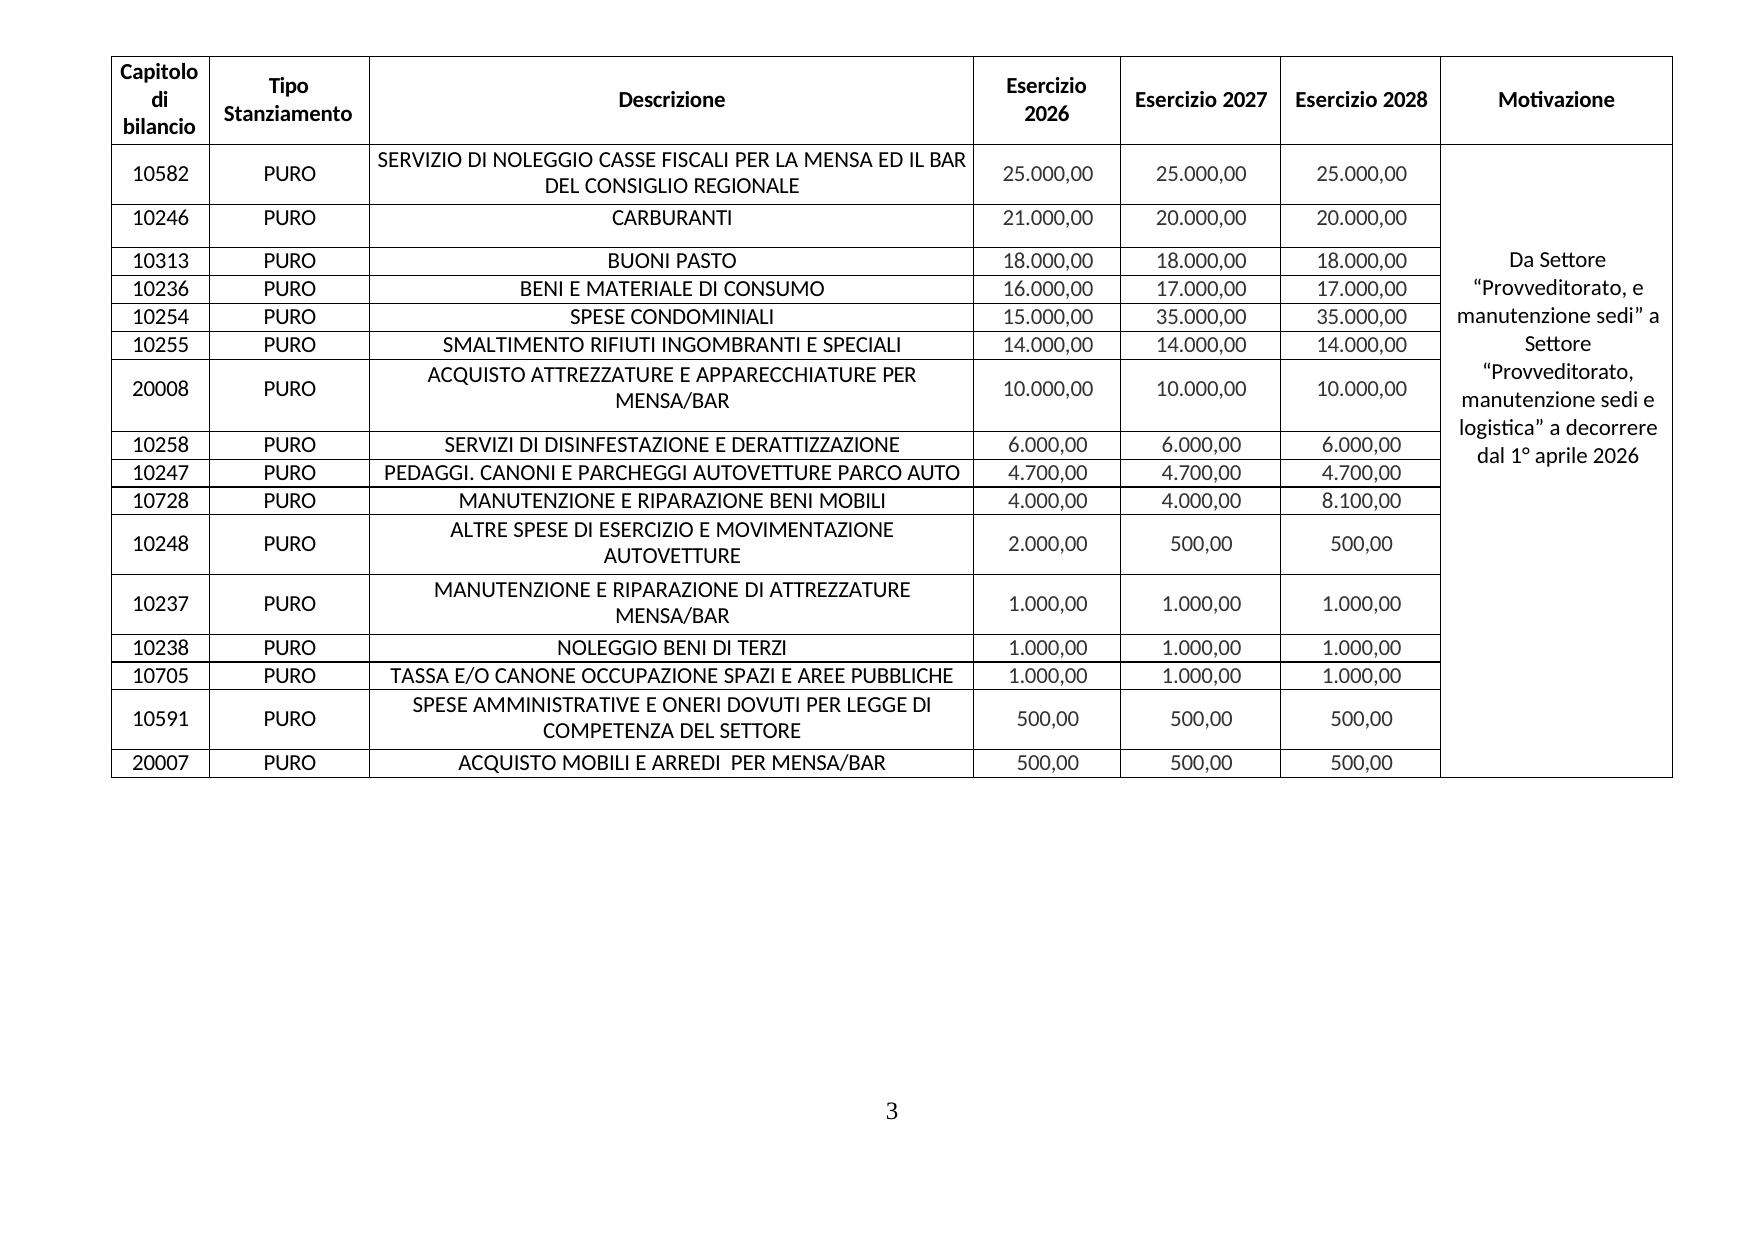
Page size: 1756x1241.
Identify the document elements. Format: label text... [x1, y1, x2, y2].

table_cell 25.000,00 [1281, 145, 1440, 203]
table_cell BUONI PASTO [370, 248, 973, 275]
table_cell 25.000,00 [1121, 145, 1280, 203]
table_cell 4.700,00 [974, 460, 1120, 486]
table_cell 4.000,00 [1121, 488, 1280, 514]
table_cell PURO [210, 276, 369, 303]
table_cell 1.000,00 [1281, 663, 1440, 689]
table_cell 1.000,00 [1121, 663, 1280, 689]
table_cell 10591 [112, 690, 209, 749]
table_cell 8.100,00 [1281, 488, 1440, 514]
table_cell 4.700,00 [1281, 460, 1440, 486]
table_cell 10246 [112, 205, 209, 247]
table_cell 10238 [112, 635, 209, 661]
table_cell 500,00 [1121, 690, 1280, 749]
table_cell 500,00 [1281, 750, 1440, 777]
table_cell 1.000,00 [974, 663, 1120, 689]
table_cell 500,00 [1121, 515, 1280, 574]
table_cell PEDAGGI. CANONI E PARCHEGGI AUTOVETTURE PARCO AUTO [370, 460, 973, 486]
table_cell 10705 [112, 663, 209, 689]
table_cell 20007 [112, 750, 209, 777]
table_cell 20.000,00 [1121, 205, 1280, 247]
table_cell ACQUISTO MOBILI E ARREDI PER MENSA/BAR [370, 750, 973, 777]
table_cell 1.000,00 [1121, 575, 1280, 633]
table_cell MANUTENZIONE E RIPARAZIONE BENI MOBILI [370, 488, 973, 514]
table_header Descrizione [370, 57, 973, 144]
table_cell 10255 [112, 332, 209, 359]
table_cell 10728 [112, 488, 209, 514]
table_header Tipo Stanziamento [210, 57, 369, 144]
table_header Motivazione [1441, 57, 1672, 144]
table_cell 10.000,00 [1121, 360, 1280, 431]
table_cell 1.000,00 [1281, 575, 1440, 633]
table_cell PURO [210, 575, 369, 633]
table_cell 6.000,00 [974, 432, 1120, 458]
table_cell 6.000,00 [1281, 432, 1440, 458]
table_cell MANUTENZIONE E RIPARAZIONE DI ATTREZZATURE MENSA/BAR [370, 575, 973, 633]
table_cell 10254 [112, 304, 209, 331]
table_cell PURO [210, 690, 369, 749]
table_cell PURO [210, 332, 369, 359]
table_cell 20008 [112, 360, 209, 431]
table_cell 10.000,00 [974, 360, 1120, 431]
table_cell PURO [210, 205, 369, 247]
table_cell 35.000,00 [1281, 304, 1440, 331]
table_cell SMALTIMENTO RIFIUTI INGOMBRANTI E SPECIALI [370, 332, 973, 359]
table_cell CARBURANTI [370, 205, 973, 247]
table_cell 4.000,00 [974, 488, 1120, 514]
table_cell 10236 [112, 276, 209, 303]
table_cell 6.000,00 [1121, 432, 1280, 458]
table_cell 14.000,00 [1281, 332, 1440, 359]
table_cell 1.000,00 [1281, 635, 1440, 661]
table_cell 4.700,00 [1121, 460, 1280, 486]
table_cell 500,00 [974, 750, 1120, 777]
table_cell 17.000,00 [1121, 276, 1280, 303]
table_cell 500,00 [974, 690, 1120, 749]
table_cell SPESE AMMINISTRATIVE E ONERI DOVUTI PER LEGGE DI COMPETENZA DEL SETTORE [370, 690, 973, 749]
table_cell TASSA E/O CANONE OCCUPAZIONE SPAZI E AREE PUBBLICHE [370, 663, 973, 689]
table_header Capitolo di bilancio [112, 57, 209, 144]
table_cell Da Settore “Provveditorato, e manutenzione sedi” a Settore “Provveditorato, manutenzione sedi e logistica” a decorrere dal 1° aprile 2026 [1441, 145, 1672, 777]
table_cell SPESE CONDOMINIALI [370, 304, 973, 331]
table_header Esercizio 2026 [974, 57, 1120, 144]
table_cell 1.000,00 [974, 635, 1120, 661]
table_cell 10258 [112, 432, 209, 458]
table_cell 1.000,00 [1121, 635, 1280, 661]
table_cell 10247 [112, 460, 209, 486]
table_cell 10248 [112, 515, 209, 574]
table_header Esercizio 2027 [1121, 57, 1280, 144]
table_cell 2.000,00 [974, 515, 1120, 574]
table_cell 500,00 [1281, 515, 1440, 574]
table_cell SERVIZI DI DISINFESTAZIONE E DERATTIZZAZIONE [370, 432, 973, 458]
table_cell PURO [210, 515, 369, 574]
table_cell PURO [210, 750, 369, 777]
table_cell 17.000,00 [1281, 276, 1440, 303]
table_cell 18.000,00 [974, 248, 1120, 275]
table_cell SERVIZIO DI NOLEGGIO CASSE FISCALI PER LA MENSA ED IL BAR DEL CONSIGLIO REGIONALE [370, 145, 973, 203]
table_cell PURO [210, 304, 369, 331]
table_cell PURO [210, 248, 369, 275]
table_cell 15.000,00 [974, 304, 1120, 331]
table_cell 14.000,00 [974, 332, 1120, 359]
table_cell ACQUISTO ATTREZZATURE E APPARECCHIATURE PER MENSA/BAR [370, 360, 973, 431]
table_cell 21.000,00 [974, 205, 1120, 247]
table_cell PURO [210, 432, 369, 458]
table_cell 16.000,00 [974, 276, 1120, 303]
table_cell BENI E MATERIALE DI CONSUMO [370, 276, 973, 303]
table_cell PURO [210, 663, 369, 689]
table_cell PURO [210, 635, 369, 661]
table_cell 10582 [112, 145, 209, 203]
table_cell NOLEGGIO BENI DI TERZI [370, 635, 973, 661]
table_cell 10237 [112, 575, 209, 633]
table_cell 25.000,00 [974, 145, 1120, 203]
table_cell 35.000,00 [1121, 304, 1280, 331]
table_cell 14.000,00 [1121, 332, 1280, 359]
table_cell 10313 [112, 248, 209, 275]
table_cell PURO [210, 460, 369, 486]
table_cell PURO [210, 360, 369, 431]
table_cell 1.000,00 [974, 575, 1120, 633]
table_cell 18.000,00 [1121, 248, 1280, 275]
table_cell 10.000,00 [1281, 360, 1440, 431]
table_cell 500,00 [1281, 690, 1440, 749]
table_cell ALTRE SPESE DI ESERCIZIO E MOVIMENTAZIONE AUTOVETTURE [370, 515, 973, 574]
table_header Esercizio 2028 [1281, 57, 1440, 144]
table_cell 20.000,00 [1281, 205, 1440, 247]
table_cell 500,00 [1121, 750, 1280, 777]
table_cell PURO [210, 145, 369, 203]
table_cell PURO [210, 488, 369, 514]
table_cell 18.000,00 [1281, 248, 1440, 275]
